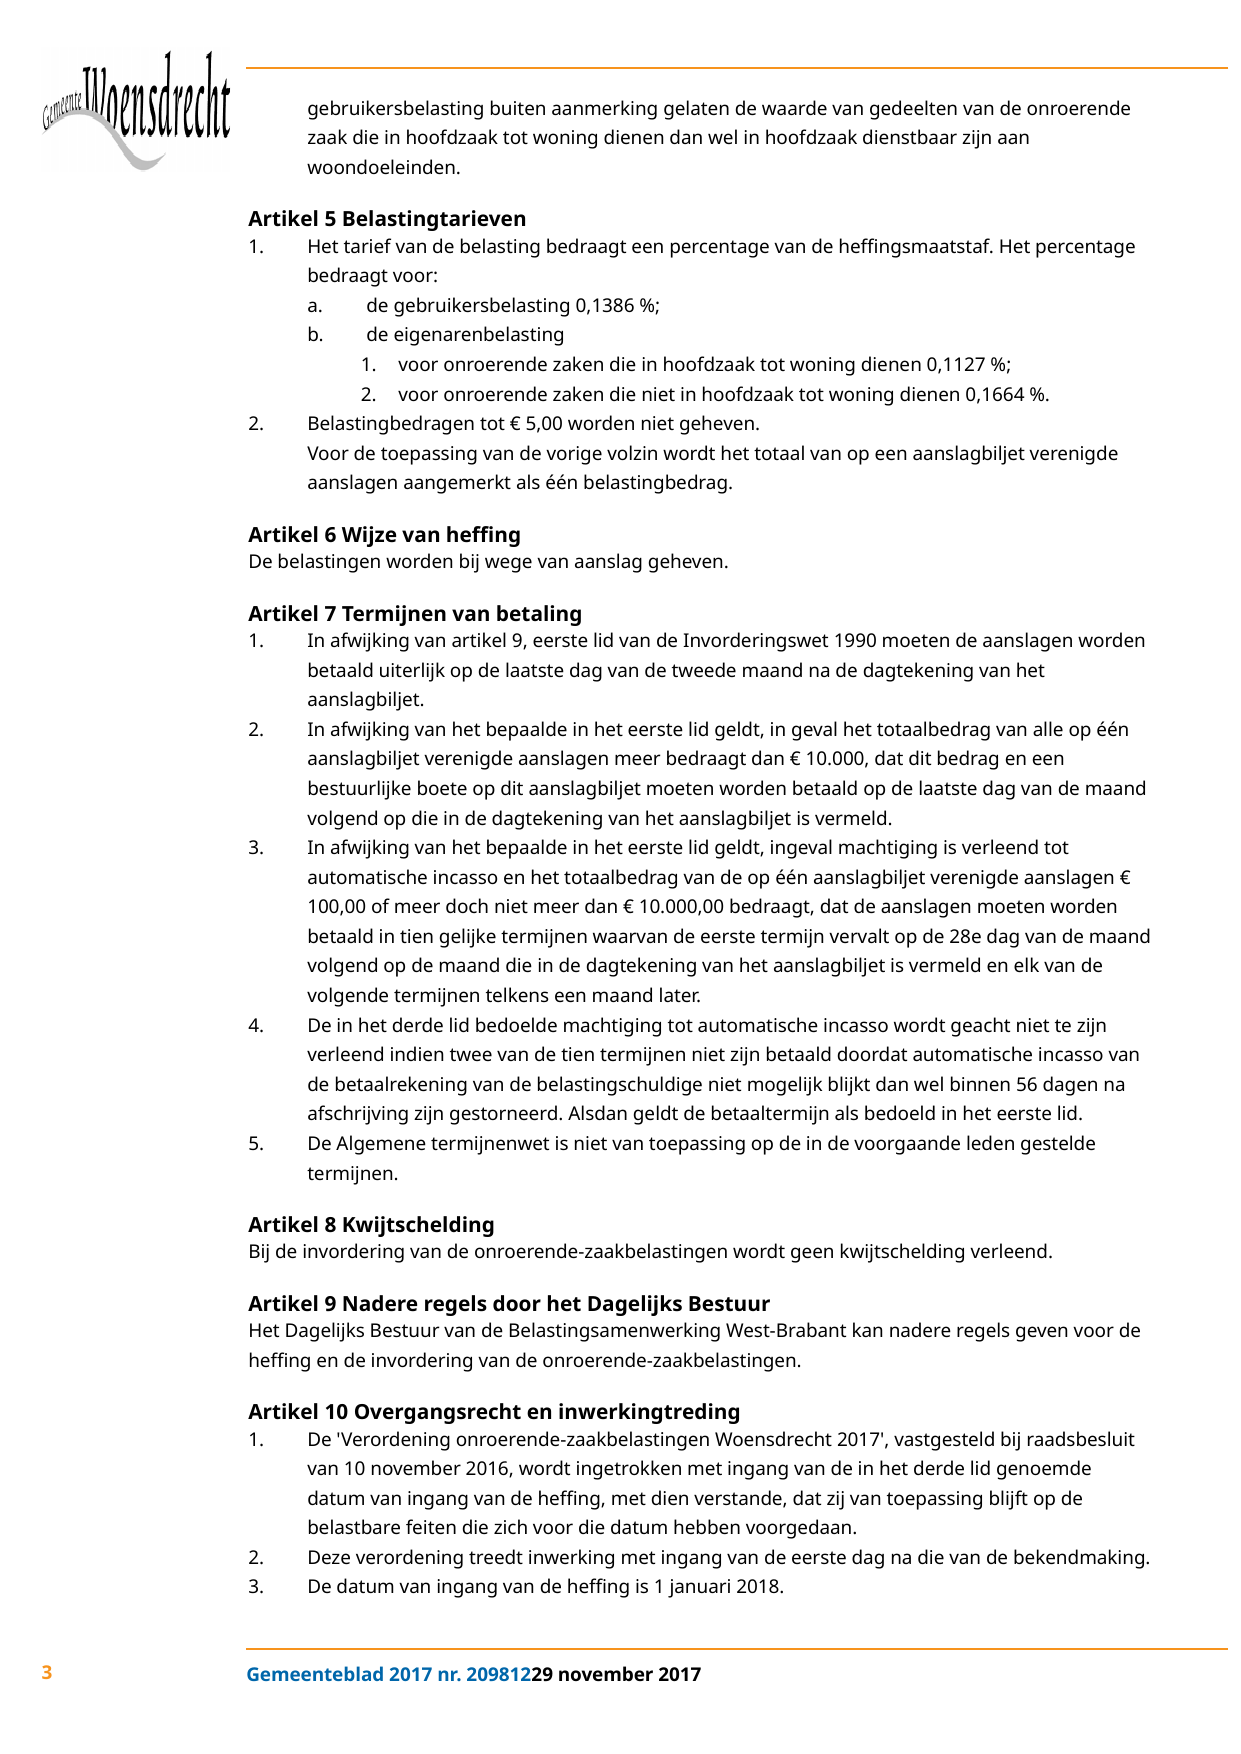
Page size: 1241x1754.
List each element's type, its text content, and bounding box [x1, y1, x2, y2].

list gebruikersbelasting buiten aanmerking gelaten de waarde van gedeelten van de onroerende zaak die in hoofdzaak tot woning dienen dan wel in hoofdzaak dienstbaar zijn aan woondoeleinden. [248, 95, 1152, 180]
list In afwijking van artikel 9, eerste lid van de Invorderingswet 1990 moeten de aanslagen worden betaald uiterlijk op de laatste dag van de tweede maand na de dagtekening van het aanslagbiljet. [248, 627, 1152, 712]
text Artikel 5 Belastingtarieven [248, 204, 1152, 233]
list Deze verordening treedt inwerking met ingang van de eerste dag na die van de bekendmaking. [248, 1544, 1152, 1570]
list Het tarief van de belasting bedraagt een percentage van de heffingsmaatstaf. Het percentage bedraagt voor: [248, 233, 1152, 288]
list In afwijking van het bepaalde in het eerste lid geldt, ingeval machtiging is verleend tot automatische incasso en het totaalbedrag van de op één aanslagbiljet verenigde aanslagen € 100,00 of meer doch niet meer dan € 10.000,00 bedraagt, dat de aanslagen moeten worden betaald in tien gelijke termijnen waarvan de eerste termijn vervalt op de 28e dag van de maand volgend op de maand die in de dagtekening van het aanslagbiljet is vermeld en elk van de volgende termijnen telkens een maand later. [248, 834, 1152, 1008]
list voor onroerende zaken die niet in hoofdzaak tot woning dienen 0,1664 %. [361, 381, 1152, 406]
text Artikel 10 Overgangsrecht en inwerkingtreding [248, 1397, 1152, 1426]
list De Algemene termijnenwet is niet van toepassing op de in de voorgaande leden gestelde termijnen. [248, 1130, 1152, 1185]
picture [41, 47, 231, 172]
text Artikel 8 Kwijtschelding [248, 1210, 1152, 1238]
text Artikel 7 Termijnen van betaling [248, 599, 1152, 627]
text Bij de invordering van de onroerende-zaakbelastingen wordt geen kwijtschelding verleend. [248, 1238, 1152, 1264]
text Artikel 6 Wijze van heffing [248, 520, 1152, 548]
list voor onroerende zaken die in hoofdzaak tot woning dienen 0,1127 %; [361, 351, 1152, 377]
list De 'Verordening onroerende-zaakbelastingen Woensdrecht 2017', vastgesteld bij raadsbesluit van 10 november 2016, wordt ingetrokken met ingang van de in het derde lid genoemde datum van ingang van de heffing, met dien verstande, dat zij van toepassing blijft op de belastbare feiten die zich voor die datum hebben voorgedaan. [248, 1426, 1152, 1540]
list Belastingbedragen tot € 5,00 worden niet geheven. [248, 410, 1152, 436]
list De in het derde lid bedoelde machtiging tot automatische incasso wordt geacht niet te zijn verleend indien twee van de tien termijnen niet zijn betaald doordat automatische incasso van de betaalrekening van de belastingschuldige niet mogelijk blijkt dan wel binnen 56 dagen na afschrijving zijn gestorneerd. Alsdan geldt de betaaltermijn als bedoeld in het eerste lid. [248, 1012, 1152, 1126]
list Voor de toepassing van de vorige volzin wordt het totaal van op een aanslagbiljet verenigde aanslagen aangemerkt als één belastingbedrag. [248, 440, 1152, 495]
list De datum van ingang van de heffing is 1 januari 2018. [248, 1574, 1152, 1599]
list de gebruikersbelasting 0,1386 %; [307, 292, 1152, 318]
text Artikel 9 Nadere regels door het Dagelijks Bestuur [248, 1289, 1152, 1317]
list de eigenarenbelasting [307, 322, 1152, 347]
text De belastingen worden bij wege van aanslag geheven. [248, 548, 1152, 574]
text Het Dagelijks Bestuur van de Belastingsamenwerking West-Brabant kan nadere regels geven voor de heffing en de invordering van de onroerende-zaakbelastingen. [248, 1317, 1152, 1373]
list In afwijking van het bepaalde in het eerste lid geldt, in geval het totaalbedrag van alle op één aanslagbiljet verenigde aanslagen meer bedraagt dan € 10.000, dat dit bedrag en een bestuurlijke boete op dit aanslagbiljet moeten worden betaald op de laatste dag van de maand volgend op die in de dagtekening van het aanslagbiljet is vermeld. [248, 716, 1152, 830]
